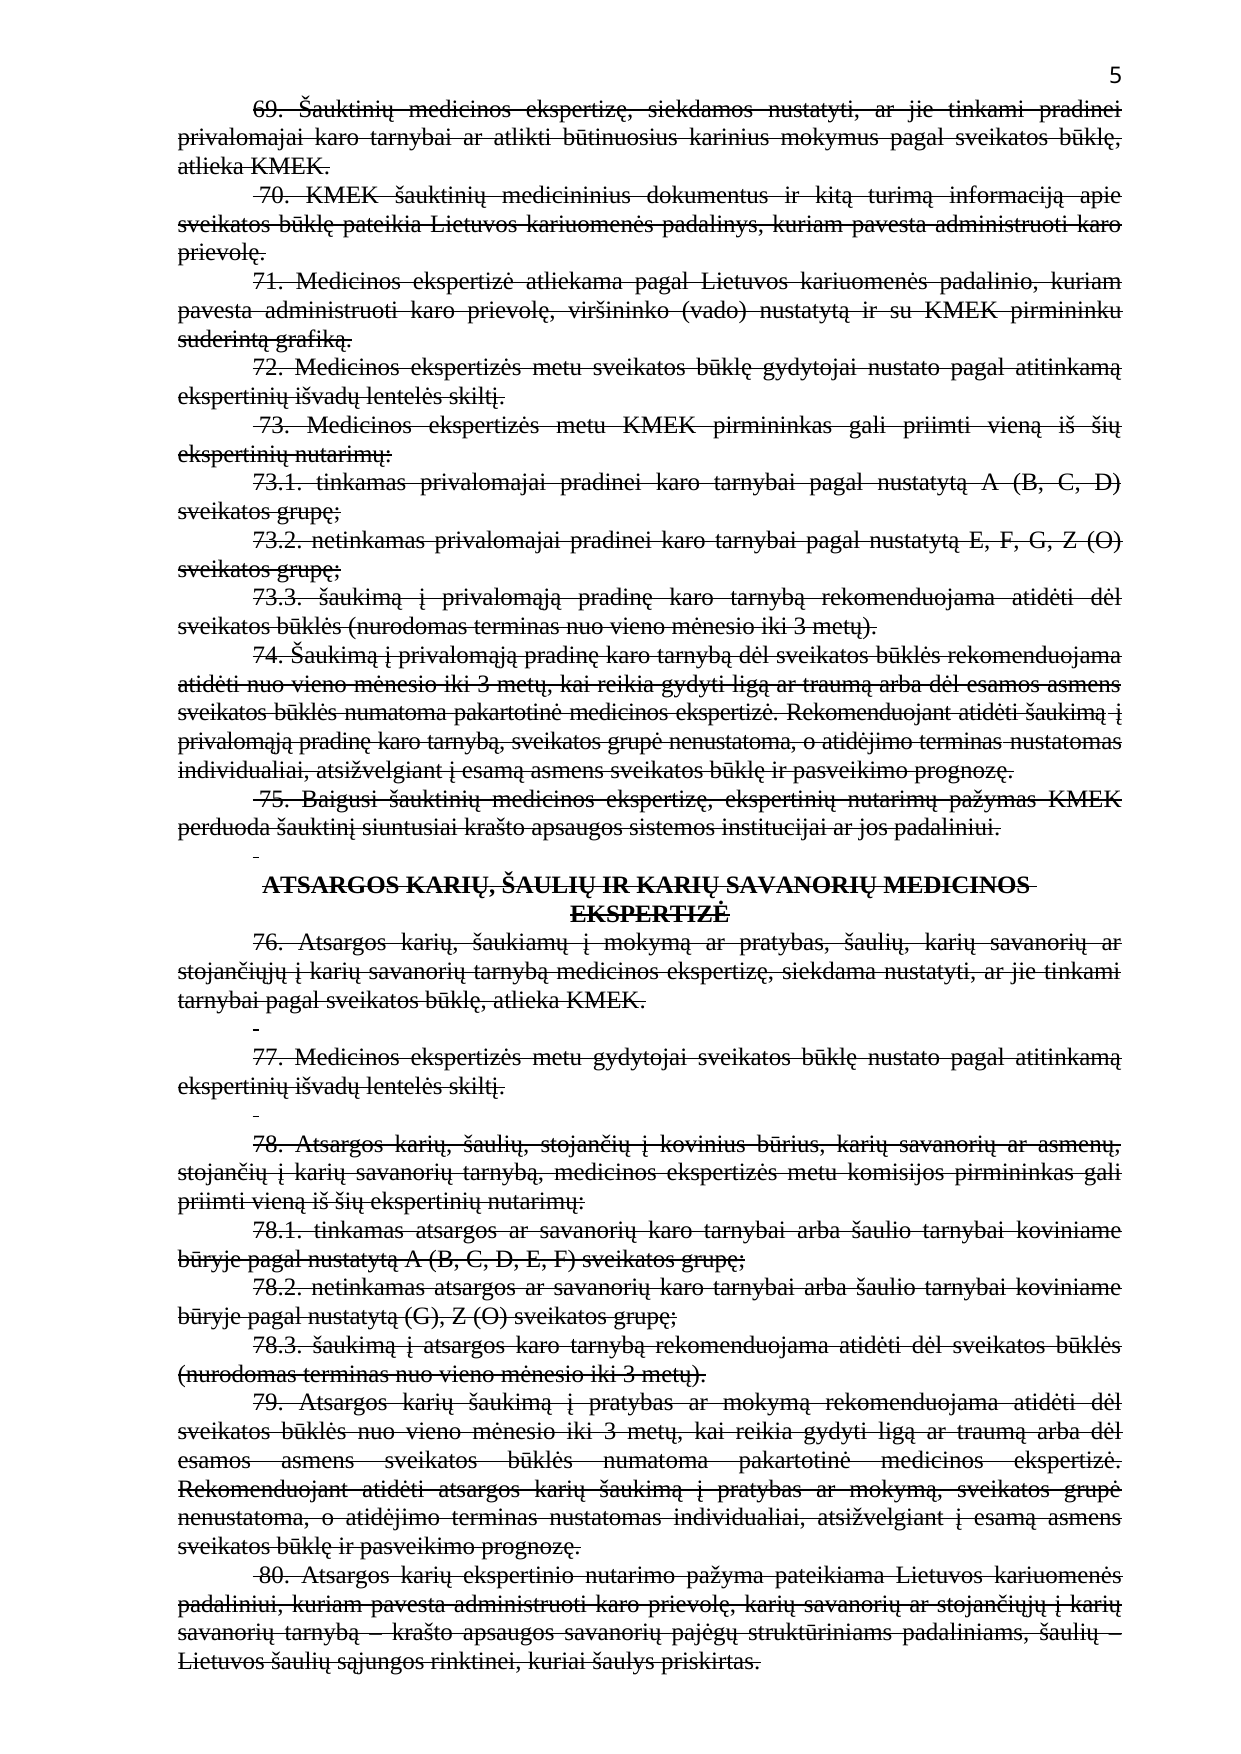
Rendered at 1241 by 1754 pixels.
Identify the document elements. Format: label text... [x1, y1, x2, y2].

text 76. Atsargos karių, šaukiamų į mokymą ar pratybas, šaulių, karių savanorių ar stojančiųjų į karių savanorių tarnybą medicinos ekspertizę, siekdama nustatyti, ar jie tinkami tarnybai pagal sveikatos būklę, atlieka KMEK. [177, 927, 1122, 1014]
text ATSARGOS KARIŲ, ŠAULIŲ IR KARIŲ SAVANORIŲ MEDICINOS EKSPERTIZĖ [177, 870, 1122, 927]
text 75. Baigusi šauktinių medicinos ekspertizę, ekspertinių nutarimų pažymas KMEK perduoda šauktinį siuntusiai krašto apsaugos sistemos institucijai ar jos padaliniui. [177, 784, 1122, 841]
text 72. Medicinos ekspertizės metu sveikatos būklę gydytojai nustato pagal atitinkamą ekspertinių išvadų lentelės skiltį. [177, 352, 1122, 410]
text 70. KMEK šauktinių medicininius dokumentus ir kitą turimą informaciją apie sveikatos būklę pateikia Lietuvos kariuomenės padalinys, kuriam pavesta administruoti karo prievolę. [177, 180, 1122, 224]
text 79. Atsargos karių šaukimą į pratybas ar mokymą rekomenduojama atidėti dėl sveikatos būklės nuo vieno mėnesio iki 3 metų, kai reikia gydyti ligą ar traumą arba dėl esamos asmens sveikatos būklės numatoma pakartotinė medicinos ekspertizė. Rekomenduojant atidėti atsargos karių šaukimą į pratybas ar mokymą, sveikatos grupė nenustatoma, o atidėjimo terminas nustatomas individualiai, atsižvelgiant į esamą asmens sveikatos būklę ir pasveikimo prognozę. [177, 1433, 1122, 1461]
text 69. Šauktinių medicinos ekspertizę, siekdamos nustatyti, ar jie tinkami pradinei privalomajai karo tarnybai ar atlikti būtinuosius karinius mokymus pagal sveikatos būklę, atlieka KMEK. [177, 94, 1122, 138]
text 77. Medicinos ekspertizės metu gydytojai sveikatos būklę nustato pagal atitinkamą ekspertinių išvadų lentelės skiltį. [177, 1042, 1122, 1100]
text 71. Medicinos ekspertizė atliekama pagal Lietuvos kariuomenės padalinio, kuriam pavesta administruoti karo prievolę, viršininko (vado) nustatytą ir su KMEK pirmininku suderintą grafiką. [177, 266, 1122, 311]
text 80. Atsargos karių ekspertinio nutarimo pažyma pateikiama Lietuvos kariuomenės padaliniui, kuriam pavesta administruoti karo prievolę, karių savanorių ar stojančiųjų į karių savanorių tarnybą – krašto apsaugos savanorių pajėgų struktūriniams padaliniams, šaulių – Lietuvos šaulių sąjungos rinktinei, kuriai šaulys priskirtas. [177, 1634, 1122, 1675]
text 80. Atsargos karių ekspertinio nutarimo pažyma pateikiama Lietuvos kariuomenės padaliniui, kuriam pavesta administruoti karo prievolę, karių savanorių ar stojančiųjų į karių savanorių tarnybą – krašto apsaugos savanorių pajėgų struktūriniams padaliniams, šaulių – Lietuvos šaulių sąjungos rinktinei, kuriai šaulys priskirtas. [177, 1560, 1122, 1604]
text 73.1. tinkamas privalomajai pradinei karo tarnybai pagal nustatytą A (B, C, D) sveikatos grupę; [177, 467, 1122, 525]
text 78.3. šaukimą į atsargos karo tarnybą rekomenduojama atidėti dėl sveikatos būklės (nurodomas terminas nuo vieno mėnesio iki 3 metų). [177, 1330, 1122, 1387]
text 69. Šauktinių medicinos ekspertizę, siekdamos nustatyti, ar jie tinkami pradinei privalomajai karo tarnybai ar atlikti būtinuosius karinius mokymus pagal sveikatos būklę, atlieka KMEK. [177, 139, 1122, 180]
text 78. Atsargos karių, šaulių, stojančių į kovinius būrius, karių savanorių ar asmenų, stojančių į karių savanorių tarnybą, medicinos ekspertizės metu komisijos pirmininkas gali priimti vieną iš šių ekspertinių nutarimų: [177, 1129, 1122, 1173]
text 78.1. tinkamas atsargos ar savanorių karo tarnybai arba šaulio tarnybai koviniame būryje pagal nustatytą A (B, C, D, E, F) sveikatos grupę; [177, 1215, 1122, 1272]
text 79. Atsargos karių šaukimą į pratybas ar mokymą rekomenduojama atidėti dėl sveikatos būklės nuo vieno mėnesio iki 3 metų, kai reikia gydyti ligą ar traumą arba dėl esamos asmens sveikatos būklės numatoma pakartotinė medicinos ekspertizė. Rekomenduojant atidėti atsargos karių šaukimą į pratybas ar mokymą, sveikatos grupė nenustatoma, o atidėjimo terminas nustatomas individualiai, atsižvelgiant į esamą asmens sveikatos būklę ir pasveikimo prognozę. [177, 1519, 1122, 1560]
text 73. Medicinos ekspertizės metu KMEK pirmininkas gali priimti vieną iš šių ekspertinių nutarimų: [177, 410, 1122, 467]
text 74. Šaukimą į privalomąją pradinę karo tarnybą dėl sveikatos būklės rekomenduojama atidėti nuo vieno mėnesio iki 3 metų, kai reikia gydyti ligą ar traumą arba dėl esamos asmens sveikatos būklės numatoma pakartotinė medicinos ekspertizė. Rekomenduojant atidėti šaukimą į privalomąją pradinę karo tarnybą, sveikatos grupė nenustatoma, o atidėjimo terminas nustatomas individualiai, atsižvelgiant į esamą asmens sveikatos būklę ir pasveikimo prognozę. [177, 640, 1122, 742]
text 71. Medicinos ekspertizė atliekama pagal Lietuvos kariuomenės padalinio, kuriam pavesta administruoti karo prievolę, viršininko (vado) nustatytą ir su KMEK pirmininku suderintą grafiką. [177, 312, 1122, 352]
text 79. Atsargos karių šaukimą į pratybas ar mokymą rekomenduojama atidėti dėl sveikatos būklės nuo vieno mėnesio iki 3 metų, kai reikia gydyti ligą ar traumą arba dėl esamos asmens sveikatos būklės numatoma pakartotinė medicinos ekspertizė. Rekomenduojant atidėti atsargos karių šaukimą į pratybas ar mokymą, sveikatos grupė nenustatoma, o atidėjimo terminas nustatomas individualiai, atsižvelgiant į esamą asmens sveikatos būklę ir pasveikimo prognozę. [177, 1387, 1122, 1432]
text 70. KMEK šauktinių medicininius dokumentus ir kitą turimą informaciją apie sveikatos būklę pateikia Lietuvos kariuomenės padalinys, kuriam pavesta administruoti karo prievolę. [177, 225, 1122, 266]
text 78.2. netinkamas atsargos ar savanorių karo tarnybai arba šaulio tarnybai koviniame būryje pagal nustatytą (G), Z (O) sveikatos grupę; [177, 1272, 1122, 1330]
text 80. Atsargos karių ekspertinio nutarimo pažyma pateikiama Lietuvos kariuomenės padaliniui, kuriam pavesta administruoti karo prievolę, karių savanorių ar stojančiųjų į karių savanorių tarnybą – krašto apsaugos savanorių pajėgų struktūriniams padaliniams, šaulių – Lietuvos šaulių sąjungos rinktinei, kuriai šaulys priskirtas. [177, 1605, 1122, 1633]
text 73.2. netinkamas privalomajai pradinei karo tarnybai pagal nustatytą E, F, G, Z (O) sveikatos grupę; [177, 525, 1122, 582]
text 79. Atsargos karių šaukimą į pratybas ar mokymą rekomenduojama atidėti dėl sveikatos būklės nuo vieno mėnesio iki 3 metų, kai reikia gydyti ligą ar traumą arba dėl esamos asmens sveikatos būklės numatoma pakartotinė medicinos ekspertizė. Rekomenduojant atidėti atsargos karių šaukimą į pratybas ar mokymą, sveikatos grupė nenustatoma, o atidėjimo terminas nustatomas individualiai, atsižvelgiant į esamą asmens sveikatos būklę ir pasveikimo prognozę. [177, 1490, 1122, 1518]
text 79. Atsargos karių šaukimą į pratybas ar mokymą rekomenduojama atidėti dėl sveikatos būklės nuo vieno mėnesio iki 3 metų, kai reikia gydyti ligą ar traumą arba dėl esamos asmens sveikatos būklės numatoma pakartotinė medicinos ekspertizė. Rekomenduojant atidėti atsargos karių šaukimą į pratybas ar mokymą, sveikatos grupė nenustatoma, o atidėjimo terminas nustatomas individualiai, atsižvelgiant į esamą asmens sveikatos būklę ir pasveikimo prognozę. [177, 1462, 1122, 1489]
text 78. Atsargos karių, šaulių, stojančių į kovinius būrius, karių savanorių ar asmenų, stojančių į karių savanorių tarnybą, medicinos ekspertizės metu komisijos pirmininkas gali priimti vieną iš šių ekspertinių nutarimų: [177, 1174, 1122, 1215]
text 74. Šaukimą į privalomąją pradinę karo tarnybą dėl sveikatos būklės rekomenduojama atidėti nuo vieno mėnesio iki 3 metų, kai reikia gydyti ligą ar traumą arba dėl esamos asmens sveikatos būklės numatoma pakartotinė medicinos ekspertizė. Rekomenduojant atidėti šaukimą į privalomąją pradinę karo tarnybą, sveikatos grupė nenustatoma, o atidėjimo terminas nustatomas individualiai, atsižvelgiant į esamą asmens sveikatos būklę ir pasveikimo prognozę. [177, 743, 1122, 784]
text 73.3. šaukimą į privalomąją pradinę karo tarnybą rekomenduojama atidėti dėl sveikatos būklės (nurodomas terminas nuo vieno mėnesio iki 3 metų). [177, 582, 1122, 640]
